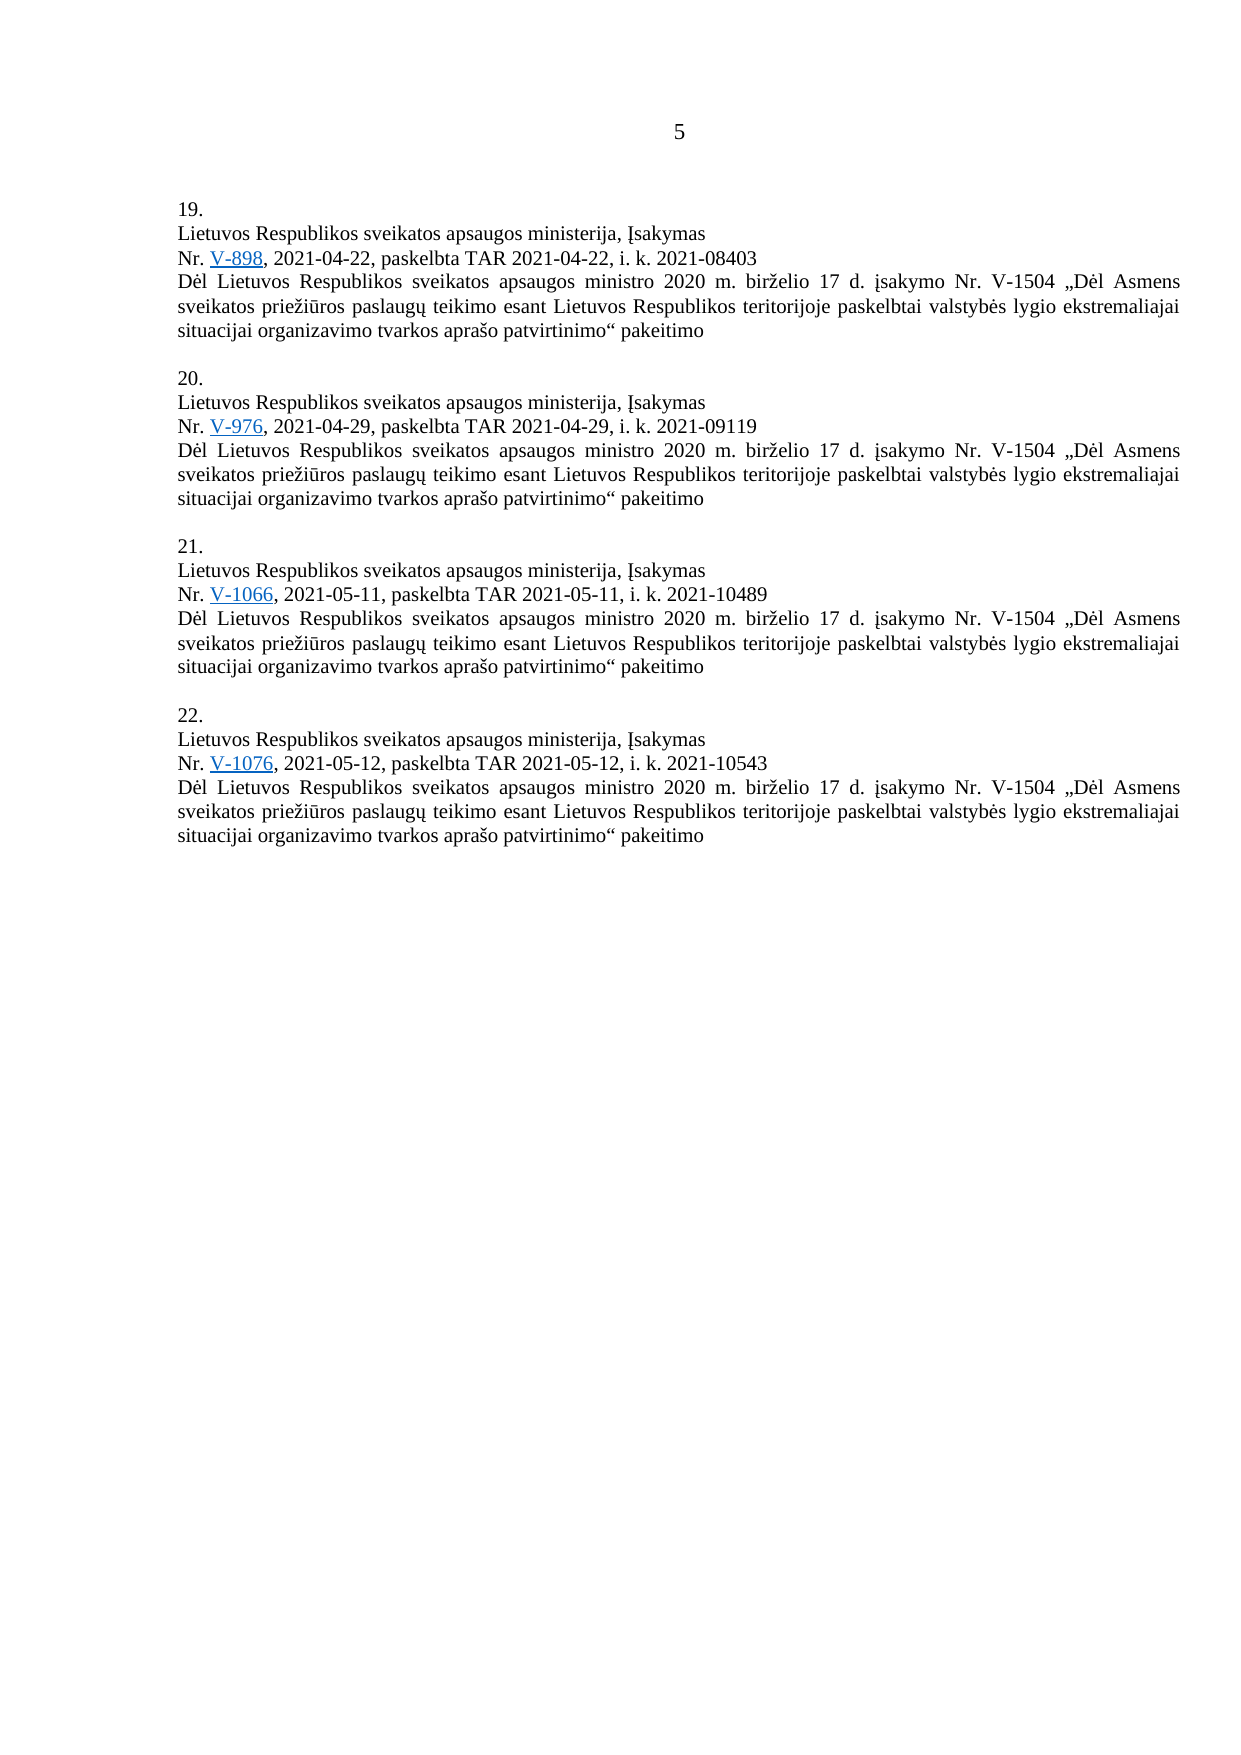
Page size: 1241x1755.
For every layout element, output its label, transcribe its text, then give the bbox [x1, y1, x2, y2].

text Nr. V-898, 2021-04-22, paskelbta TAR 2021-04-22, i. k. 2021-08403 [177, 245, 1181, 269]
text Lietuvos Respublikos sveikatos apsaugos ministerija, Įsakymas [177, 727, 1181, 751]
text Dėl Lietuvos Respublikos sveikatos apsaugos ministro 2020 m. birželio 17 d. įsakymo Nr. V-1504 „Dėl Asmens sveikatos priežiūros paslaugų teikimo esant Lietuvos Respublikos teritorijoje paskelbtai valstybės lygio ekstremaliajai situacijai organizavimo tvarkos aprašo patvirtinimo“ pakeitimo [177, 438, 1181, 510]
text 21. [177, 534, 1181, 558]
text Dėl Lietuvos Respublikos sveikatos apsaugos ministro 2020 m. birželio 17 d. įsakymo Nr. V-1504 „Dėl Asmens sveikatos priežiūros paslaugų teikimo esant Lietuvos Respublikos teritorijoje paskelbtai valstybės lygio ekstremaliajai situacijai organizavimo tvarkos aprašo patvirtinimo“ pakeitimo [177, 606, 1181, 678]
text Nr. V-1066, 2021-05-11, paskelbta TAR 2021-05-11, i. k. 2021-10489 [177, 582, 1181, 606]
text Lietuvos Respublikos sveikatos apsaugos ministerija, Įsakymas [177, 390, 1181, 414]
text 22. [177, 703, 1181, 727]
text Lietuvos Respublikos sveikatos apsaugos ministerija, Įsakymas [177, 221, 1181, 245]
text Dėl Lietuvos Respublikos sveikatos apsaugos ministro 2020 m. birželio 17 d. įsakymo Nr. V-1504 „Dėl Asmens sveikatos priežiūros paslaugų teikimo esant Lietuvos Respublikos teritorijoje paskelbtai valstybės lygio ekstremaliajai situacijai organizavimo tvarkos aprašo patvirtinimo“ pakeitimo [177, 269, 1181, 342]
text 19. [177, 197, 1181, 221]
text Dėl Lietuvos Respublikos sveikatos apsaugos ministro 2020 m. birželio 17 d. įsakymo Nr. V-1504 „Dėl Asmens sveikatos priežiūros paslaugų teikimo esant Lietuvos Respublikos teritorijoje paskelbtai valstybės lygio ekstremaliajai situacijai organizavimo tvarkos aprašo patvirtinimo“ pakeitimo [177, 775, 1181, 847]
text Nr. V-1076, 2021-05-12, paskelbta TAR 2021-05-12, i. k. 2021-10543 [177, 751, 1181, 775]
text 20. [177, 366, 1181, 390]
text Lietuvos Respublikos sveikatos apsaugos ministerija, Įsakymas [177, 558, 1181, 582]
text Nr. V-976, 2021-04-29, paskelbta TAR 2021-04-29, i. k. 2021-09119 [177, 414, 1181, 438]
